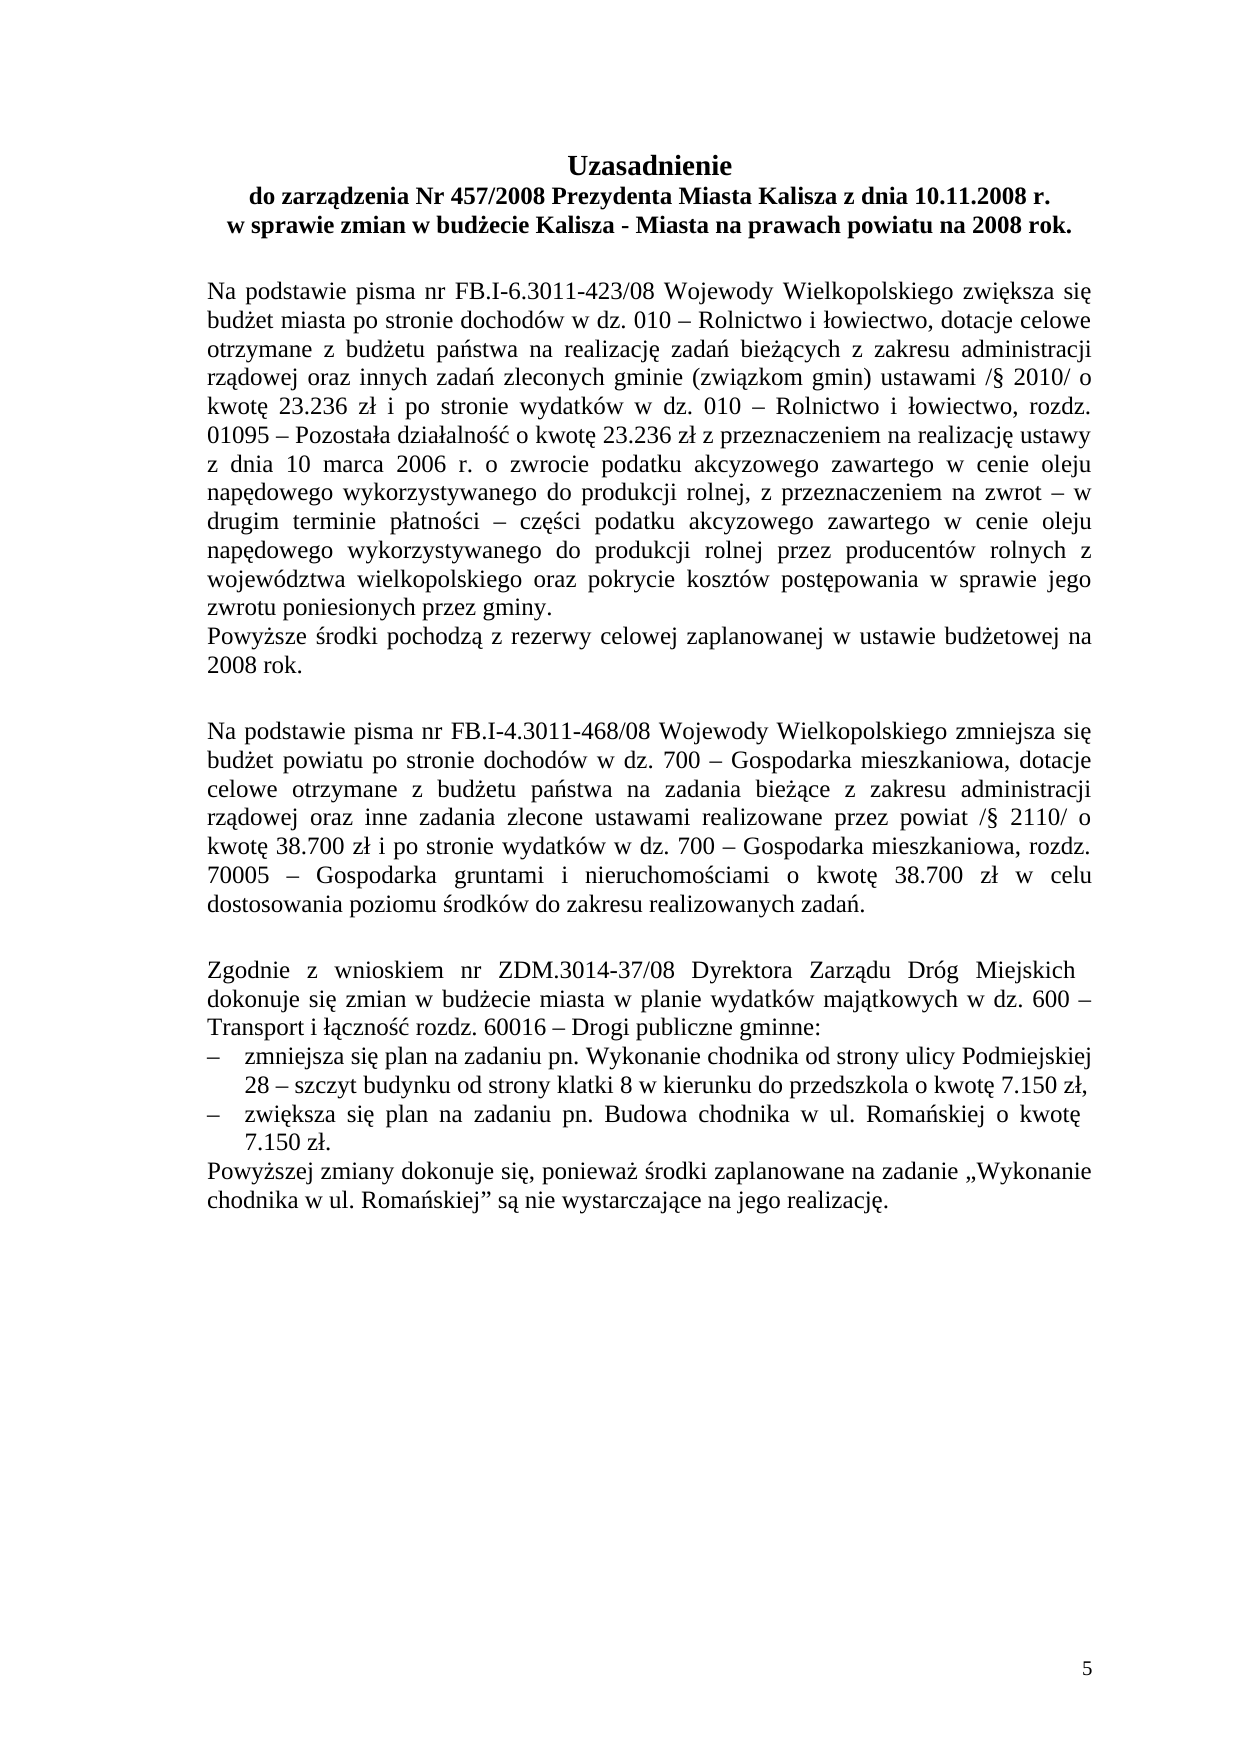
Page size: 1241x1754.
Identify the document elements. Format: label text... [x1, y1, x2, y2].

title zmniejsza się plan na zadaniu pn. Wykonanie chodnika od strony ulicy Podmiejskiej 28 – szczyt budynku od strony klatki 8 w kierunku do przedszkola o kwotę 7.150 zł, [207, 1041, 1092, 1099]
title Na podstawie pisma nr FB.I-4.3011-468/08 Wojewody Wielkopolskiego zmniejsza się budżet powiatu po stronie dochodów w dz. 700 – Gospodarka mieszkaniowa, dotacje celowe otrzymane z budżetu państwa na zadania bieżące z zakresu administracji rządowej oraz inne zadania zlecone ustawami realizowane przez powiat /§ 2110/ o kwotę 38.700 zł i po stronie wydatków w dz. 700 – Gospodarka mieszkaniowa, rozdz. 70005 – Gospodarka gruntami i nieruchomościami o kwotę 38.700 zł w celu dostosowania poziomu środków do zakresu realizowanych zadań. [207, 716, 1092, 917]
title zwiększa się plan na zadaniu pn. Budowa chodnika w ul. Romańskiej o kwotę 7.150 zł. [207, 1099, 1092, 1156]
text Uzasadnienie [207, 148, 1092, 181]
title Na podstawie pisma nr FB.I-6.3011-423/08 Wojewody Wielkopolskiego zwiększa się budżet miasta po stronie dochodów w dz. 010 – Rolnictwo i łowiectwo, dotacje celowe otrzymane z budżetu państwa na realizację zadań bieżących z zakresu administracji rządowej oraz innych zadań zleconych gminie (związkom gmin) ustawami /§ 2010/ o kwotę 23.236 zł i po stronie wydatków w dz. 010 – Rolnictwo i łowiectwo, rozdz. 01095 – Pozostała działalność o kwotę 23.236 zł z przeznaczeniem na realizację ustawy z dnia 10 marca 2006 r. o zwrocie podatku akcyzowego zawartego w cenie oleju napędowego wykorzystywanego do produkcji rolnej, z przeznaczeniem na zwrot – w drugim terminie płatności – części podatku akcyzowego zawartego w cenie oleju napędowego wykorzystywanego do produkcji rolnej przez producentów rolnych z województwa wielkopolskiego oraz pokrycie kosztów postępowania w sprawie jego zwrotu poniesionych przez gminy. [207, 276, 1092, 621]
title Powyższe środki pochodzą z rezerwy celowej zaplanowanej w ustawie budżetowej na 2008 rok. [207, 621, 1092, 679]
title Zgodnie z wnioskiem nr ZDM.3014-37/08 Dyrektora Zarządu Dróg Miejskich dokonuje się zmian w budżecie miasta w planie wydatków majątkowych w dz. 600 – Transport i łączność rozdz. 60016 – Drogi publiczne gminne: [207, 955, 1092, 1041]
title do zarządzenia Nr 457/2008 Prezydenta Miasta Kalisza z dnia 10.11.2008 r. w sprawie zmian w budżecie Kalisza - Miasta na prawach powiatu na 2008 rok. [207, 181, 1092, 239]
title Powyższej zmiany dokonuje się, ponieważ środki zaplanowane na zadanie „Wykonanie chodnika w ul. Romańskiej” są nie wystarczające na jego realizację. [207, 1156, 1092, 1214]
